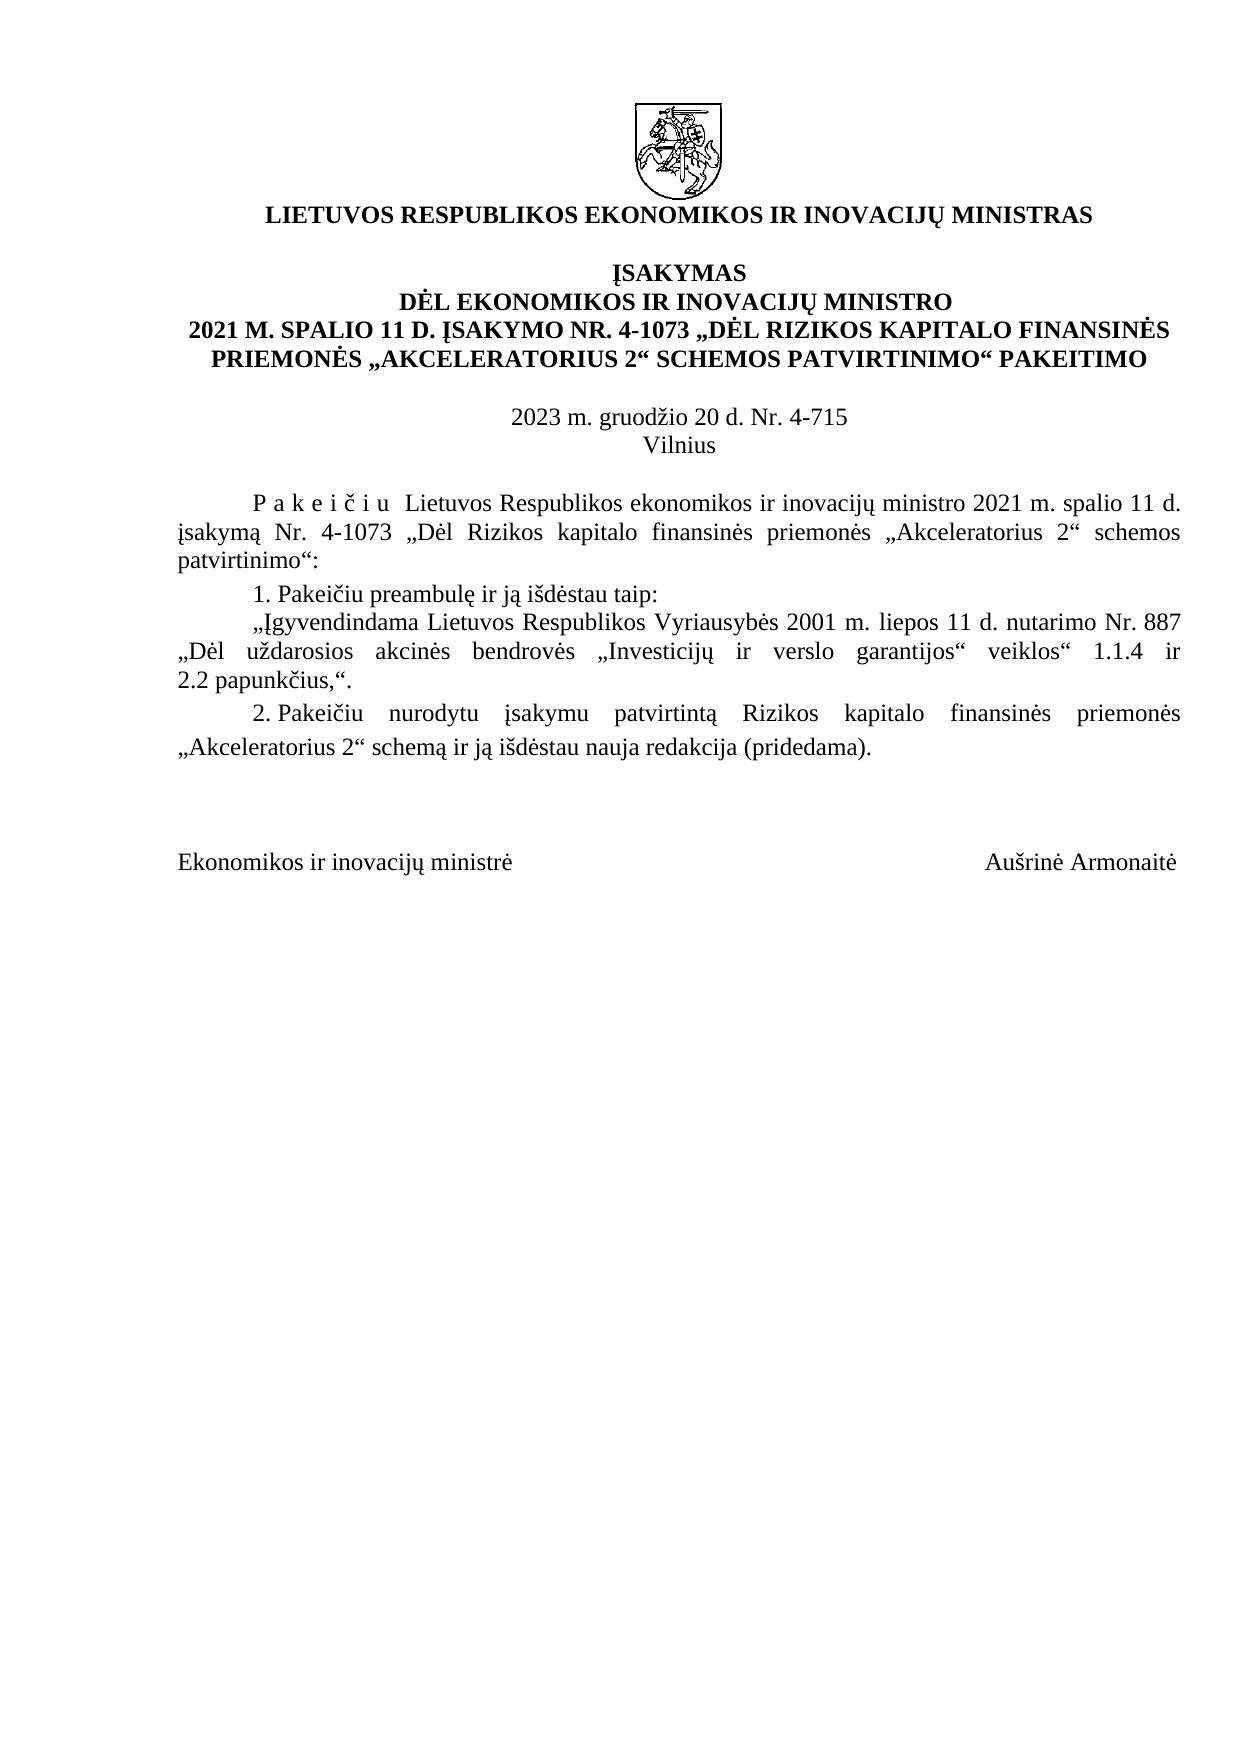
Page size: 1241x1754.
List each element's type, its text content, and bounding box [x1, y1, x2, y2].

text 2021 m. spalio 11 d. įsakymo Nr. 4-1073 „dėl RIZIKOS KAPITALO finansinės PRIEMONĖS „AKCELERATORIUS 2“ schemos patvirtinimo“ pakeitimo [177, 315, 1181, 373]
text „Įgyvendindama Lietuvos Respublikos Vyriausybės 2001 m. liepos 11 d. nutarimo Nr. 887 „Dėl uždarosios akcinės bendrovės „Investicijų ir verslo garantijos“ veiklos“ 1.1.4 ir 2.2 papunkčius,“. [177, 607, 1181, 694]
text LIETUVOS RESPUBLIKOS EKONOMIKOS IR INOVACIJŲ MINISTRAS [177, 200, 1181, 229]
text Vilnius [177, 430, 1181, 459]
text 1. Pakeičiu preambulę ir ją išdėstau taip: [177, 574, 1181, 607]
text Ekonomikos ir inovacijų ministrė Aušrinė Armonaitė [177, 847, 1181, 875]
text 2023 m. gruodžio 20 d. Nr. 4-715 [177, 402, 1181, 430]
text 2. Pakeičiu nurodytu įsakymu patvirtintą Rizikos kapitalo finansinės priemonės „Akceleratorius 2“ schemą ir ją išdėstau nauja redakcija (pridedama). [177, 694, 1181, 760]
text įsakymas [177, 258, 1181, 287]
text P a k e i č i u Lietuvos Respublikos ekonomikos ir inovacijų ministro 2021 m. spalio 11 d. įsakymą Nr. 4-1073 „Dėl Rizikos kapitalo finansinės priemonės „Akceleratorius 2“ schemos patvirtinimo“: [177, 488, 1181, 574]
text DĖL ekonomikos ir inovacijų ministro [177, 287, 1181, 315]
